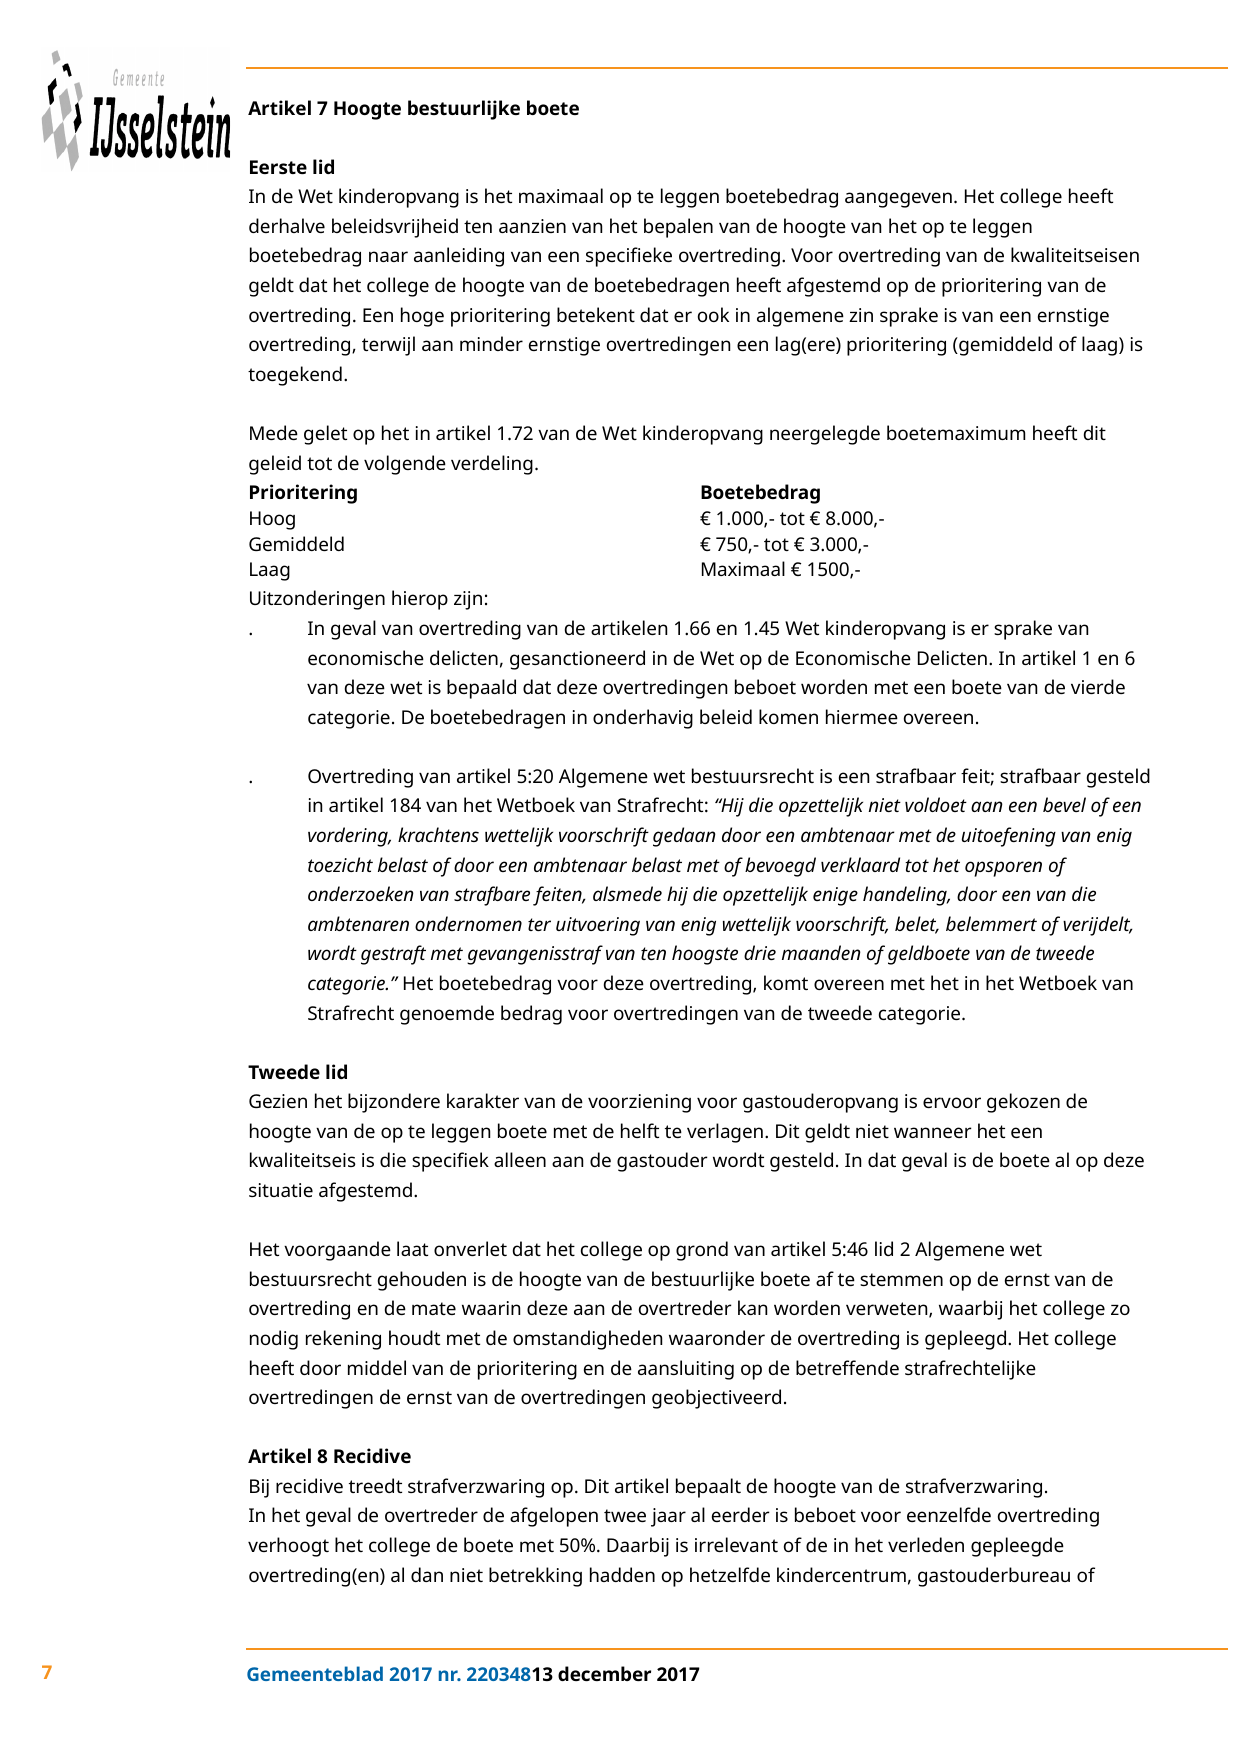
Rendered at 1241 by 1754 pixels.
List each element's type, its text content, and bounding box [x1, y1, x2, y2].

text Uitzonderingen hierop zijn: [248, 586, 1152, 611]
table_header Prioritering [248, 480, 700, 505]
text Bij recidive treedt strafverzwaring op. Dit artikel bepaalt de hoogte van de strafverzwaring. [248, 1473, 1152, 1499]
text Het voorgaande laat onverlet dat het college op grond van artikel 5:46 lid 2 Algemene wet bestuursrecht gehouden is de hoogte van de bestuurlijke boete af te stemmen op de ernst van de overtreding en de mate waarin deze aan de overtreder kan worden verweten, waarbij het college zo nodig rekening houdt met de omstandigheden waaronder de overtreding is gepleegd. Het college heeft door middel van de prioritering en de aansluiting op de betreffende strafrechtelijke overtredingen de ernst van de overtredingen geobjectiveerd. [248, 1236, 1152, 1410]
table_cell Maximaal € 1500,- [700, 557, 1152, 582]
list In geval van overtreding van de artikelen 1.66 en 1.45 Wet kinderopvang is er sprake van economische delicten, gesanctioneerd in de Wet op de Economische Delicten. In artikel 1 en 6 van deze wet is bepaald dat deze overtredingen beboet worden met een boete van de vierde categorie. De boetebedragen in onderhavig beleid komen hiermee overeen. [248, 615, 1152, 730]
table_cell Laag [248, 557, 700, 582]
table_cell Gemiddeld [248, 531, 700, 557]
text In de Wet kinderopvang is het maximaal op te leggen boetebedrag aangegeven. Het college heeft derhalve beleidsvrijheid ten aanzien van het bepalen van de hoogte van het op te leggen boetebedrag naar aanleiding van een specifieke overtreding. Voor overtreding van de kwaliteitseisen geldt dat het college de hoogte van de boetebedragen heeft afgestemd op de prioritering van de overtreding. Een hoge prioritering betekent dat er ook in algemene zin sprake is van een ernstige overtreding, terwijl aan minder ernstige overtredingen een lag(ere) prioritering (gemiddeld of laag) is toegekend. [248, 183, 1152, 387]
text Mede gelet op het in artikel 1.72 van de Wet kinderopvang neergelegde boetemaximum heeft dit geleid tot de volgende verdeling. [248, 420, 1152, 476]
list Overtreding van artikel 5:20 Algemene wet bestuursrecht is een strafbaar feit; strafbaar gesteld in artikel 184 van het Wetboek van Strafrecht: “Hij die opzettelijk niet voldoet aan een bevel of een vordering, krachtens wettelijk voorschrift gedaan door een ambtenaar met de uitoefening van enig toezicht belast of door een ambtenaar belast met of bevoegd verklaard tot het opsporen of onderzoeken van strafbare feiten, alsmede hij die opzettelijk enige handeling, door een van die ambtenaren ondernomen ter uitvoering van enig wettelijk voorschrift, belet, belemmert of verijdelt, wordt gestraft met gevangenisstraf van ten hoogste drie maanden of geldboete van de tweede categorie.” Het boetebedrag voor deze overtreding, komt overeen met het in het Wetboek van Strafrecht genoemde bedrag voor overtredingen van de tweede categorie. [248, 763, 1152, 1026]
text Tweede lid [248, 1059, 1152, 1085]
table_cell € 1.000,- tot € 8.000,- [700, 505, 1152, 531]
text Eerste lid [248, 154, 1152, 180]
text Gezien het bijzondere karakter van de voorziening voor gastouderopvang is ervoor gekozen de hoogte van de op te leggen boete met de helft te verlagen. Dit geldt niet wanneer het een kwaliteitseis is die specifiek alleen aan de gastouder wordt gesteld. In dat geval is de boete al op deze situatie afgestemd. [248, 1088, 1152, 1203]
text Artikel 7 Hoogte bestuurlijke boete [248, 95, 1152, 121]
table_header Boetebedrag [700, 480, 1152, 505]
text In het geval de overtreder de afgelopen twee jaar al eerder is beboet voor eenzelfde overtreding verhoogt het college de boete met 50%. Daarbij is irrelevant of de in het verleden gepleegde overtreding(en) al dan niet betrekking hadden op hetzelfde kindercentrum, gastouderbureau of [248, 1503, 1152, 1588]
picture [41, 47, 231, 172]
table_cell € 750,- tot € 3.000,- [700, 531, 1152, 557]
table_cell Hoog [248, 505, 700, 531]
text Artikel 8 Recidive [248, 1443, 1152, 1469]
